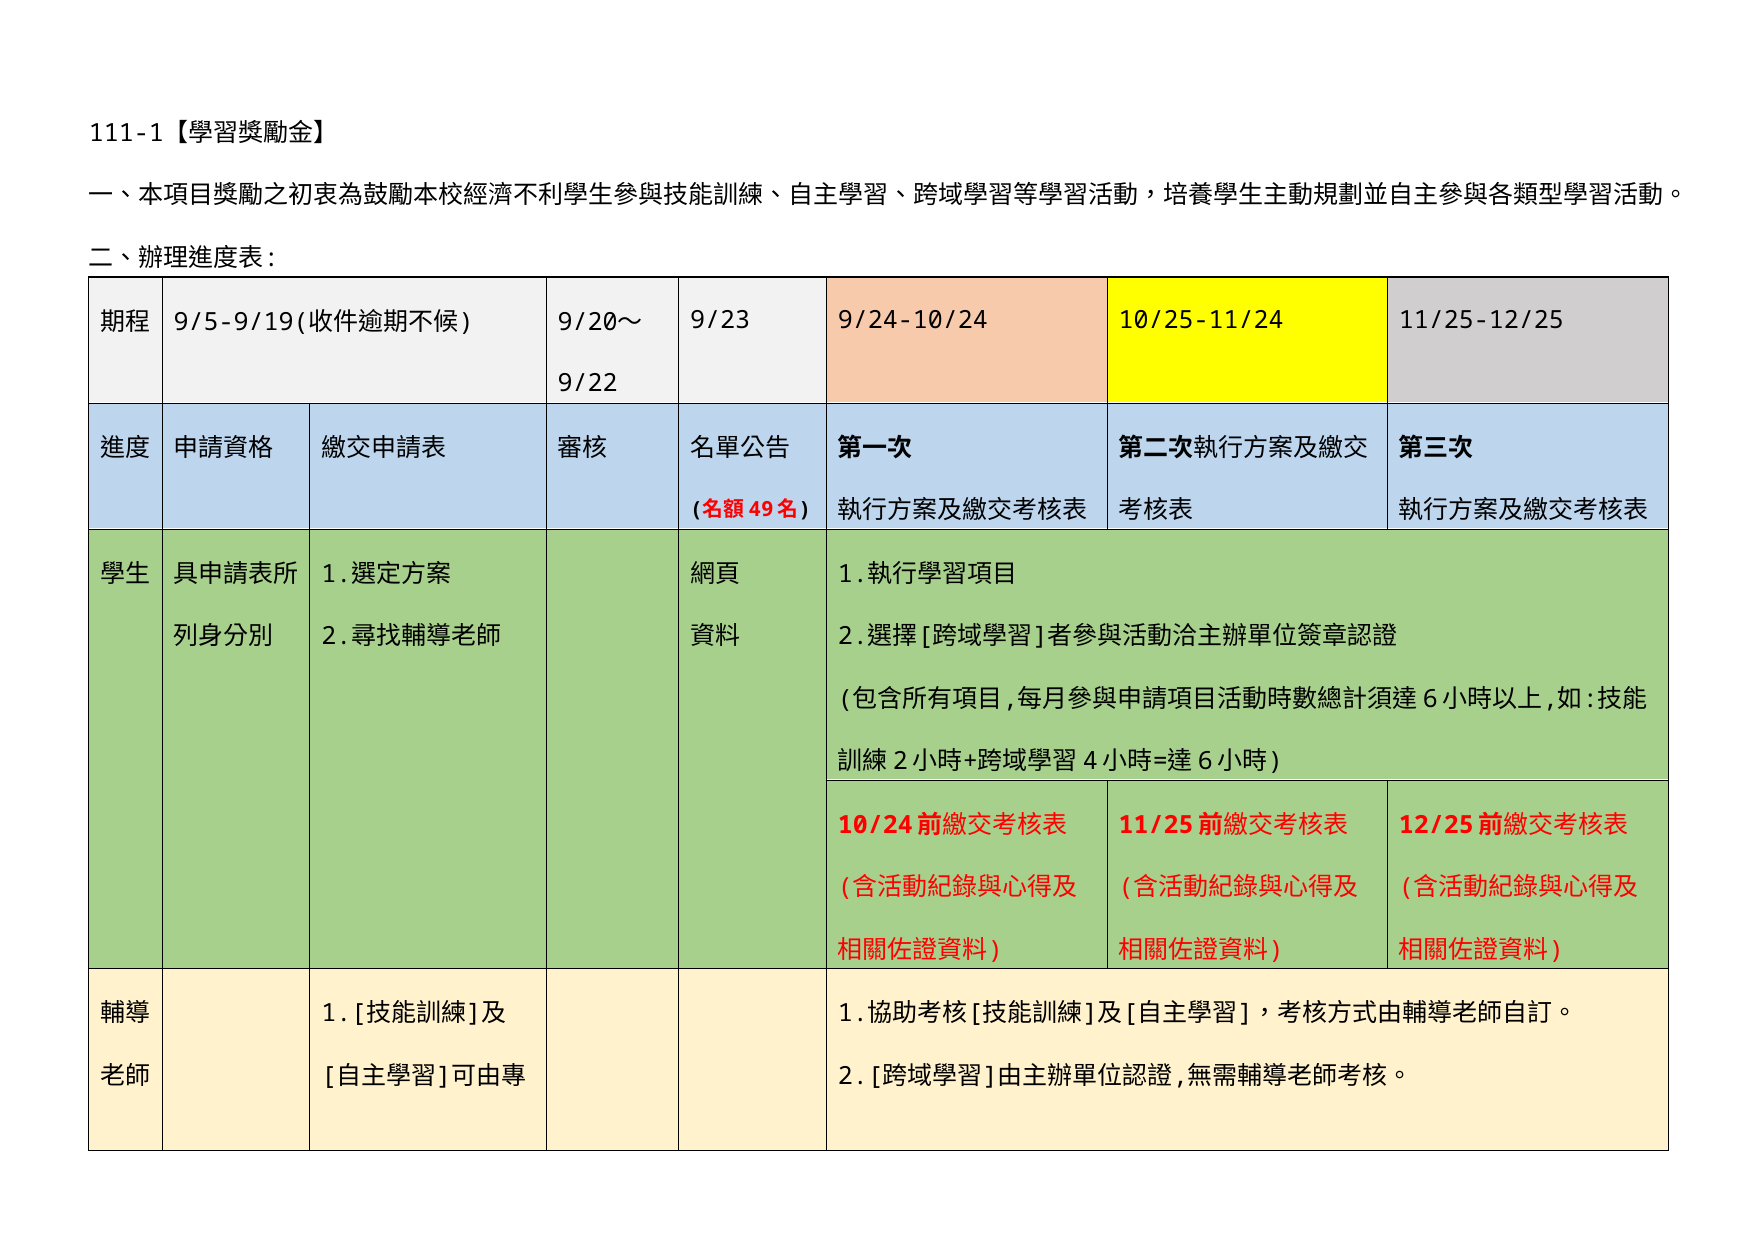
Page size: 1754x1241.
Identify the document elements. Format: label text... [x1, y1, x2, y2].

table_cell 網頁 資料 [679, 530, 826, 968]
table_cell [679, 969, 826, 1150]
table_cell 11/25前繳交考核表(含活動紀錄與心得及相關佐證資料) [1108, 781, 1387, 968]
table_header 9/24-10/24 [827, 278, 1107, 402]
table_header 9/23 [679, 278, 826, 402]
table_cell 1.選定方案 2.尋找輔導老師 [310, 530, 546, 968]
table_cell 輔導老師 [89, 969, 162, 1150]
table_header 9/20～9/22 [547, 278, 678, 402]
table_cell [547, 530, 678, 968]
table_cell 具申請表所列身分別 [163, 530, 309, 968]
table_cell 繳交申請表 [310, 404, 546, 528]
table_cell [163, 969, 309, 1150]
table_cell 名單公告(名額49名) [679, 404, 826, 528]
table_header 期程 [89, 278, 162, 402]
table_header 11/25-12/25 [1388, 278, 1668, 402]
table_cell 學生 [89, 530, 162, 968]
table_cell [547, 969, 678, 1150]
text 一、本項目獎勵之初衷為鼓勵本校經濟不利學生參與技能訓練、自主學習、跨域學習等學習活動，培養學生主動規劃並自主參與各類型學習活動。 [89, 151, 1665, 214]
table_cell 第三次 執行方案及繳交考核表 [1388, 404, 1668, 528]
table_header 10/25-11/24 [1108, 278, 1387, 402]
table_cell 審核 [547, 404, 678, 528]
text 二、辦理進度表: [89, 214, 1665, 276]
table_cell 申請資格 [163, 404, 309, 528]
table_cell 第二次執行方案及繳交考核表 [1108, 404, 1387, 528]
table_cell 10/24前繳交考核表(含活動紀錄與心得及相關佐證資料) [827, 781, 1107, 968]
table_cell 1.協助考核[技能訓練]及[自主學習]，考核方式由輔導老師自訂。 2.[跨域學習]由主辦單位認證,無需輔導老師考核。 [827, 969, 1668, 1150]
table_cell 1.執行學習項目 2.選擇[跨域學習]者參與活動洽主辦單位簽章認證 (包含所有項目,每月參與申請項目活動時數總計須達6小時以上,如:技能訓練2小時+跨域學習4小時=達6小時) [827, 530, 1668, 779]
table_cell 12/25前繳交考核表(含活動紀錄與心得及相關佐證資料) [1388, 781, 1668, 968]
table_header 9/5-9/19(收件逾期不候) [163, 278, 546, 402]
text 111-1【學習獎勵金】 [89, 89, 1665, 151]
table_cell 進度 [89, 404, 162, 528]
table_cell 1.[技能訓練]及[自主學習]可由專 [310, 969, 546, 1150]
table_cell 第一次 執行方案及繳交考核表 [827, 404, 1107, 528]
